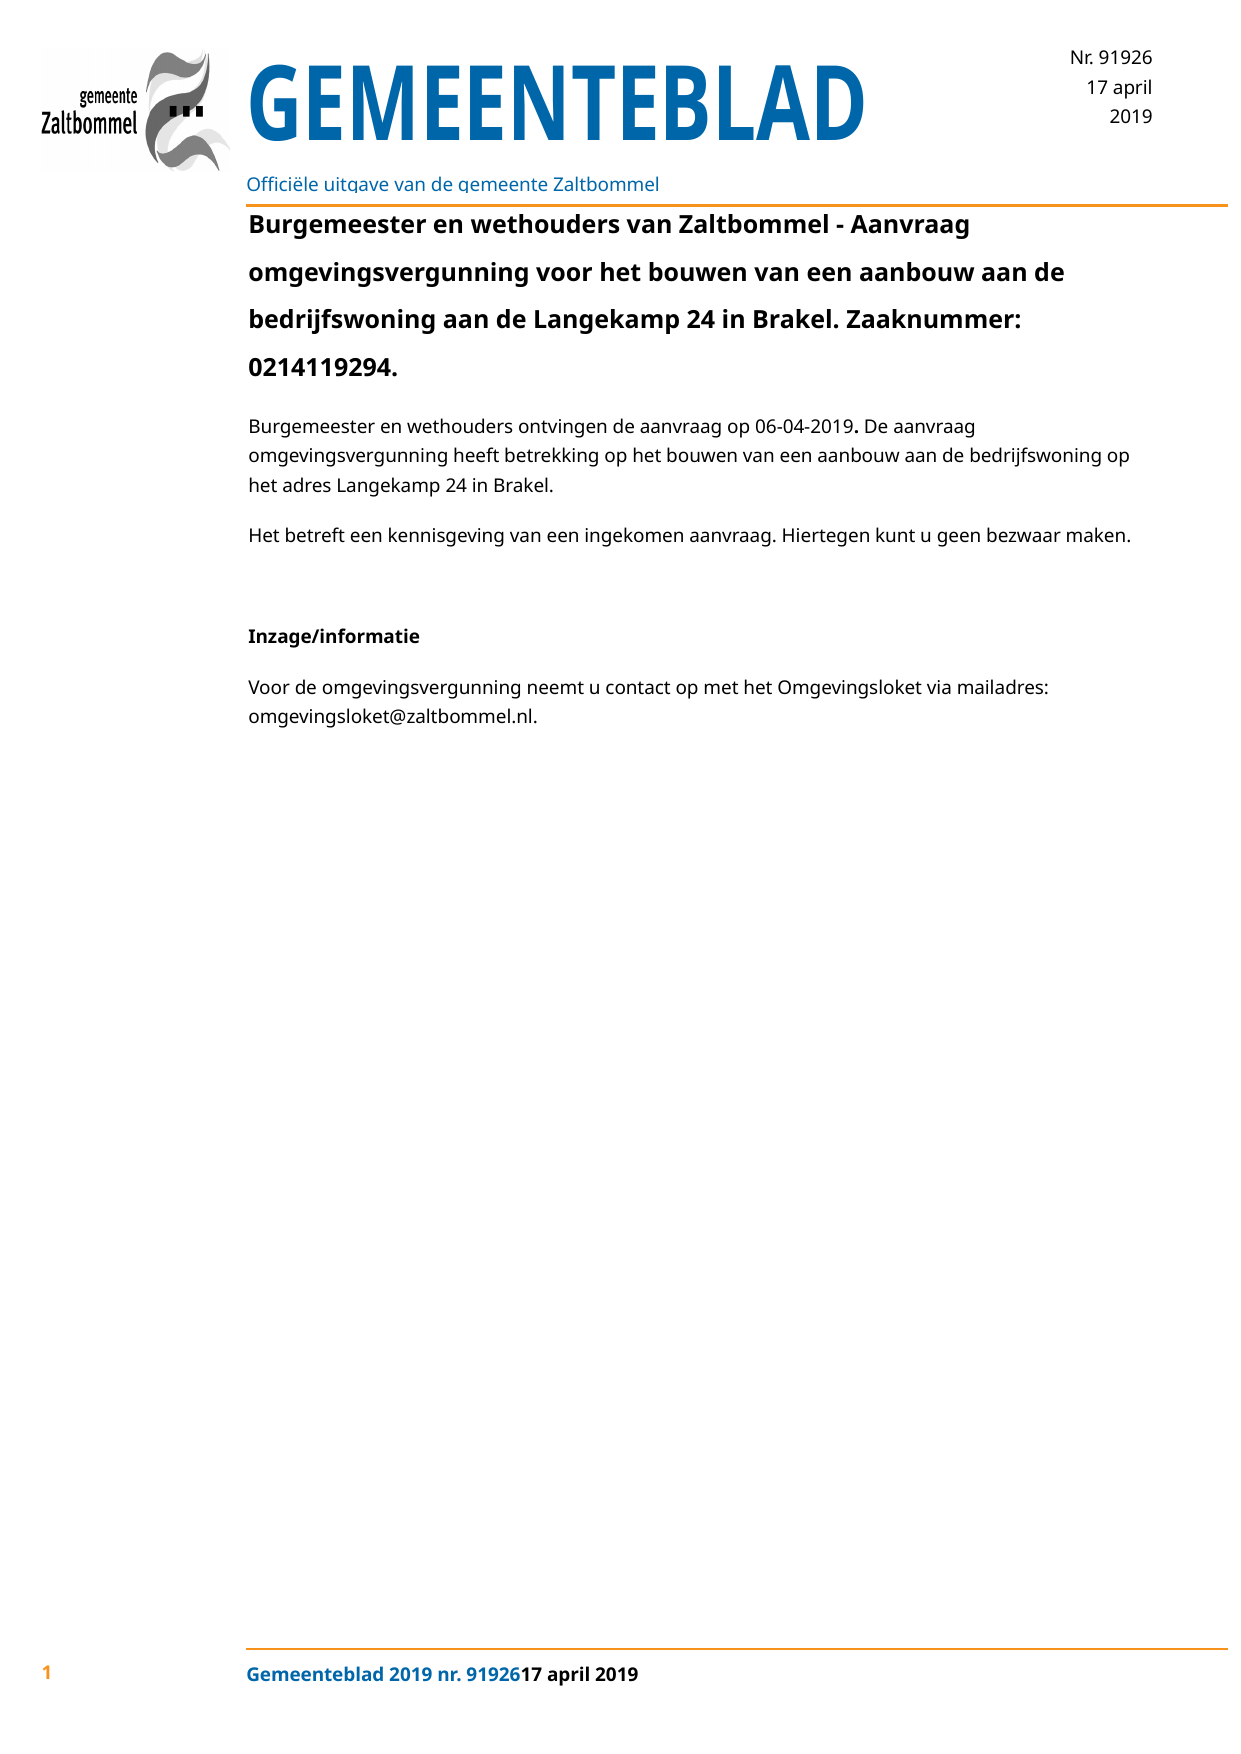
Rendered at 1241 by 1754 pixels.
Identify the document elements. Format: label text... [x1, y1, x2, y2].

text Inzage/informatie [248, 623, 1152, 649]
text Het betreft een kennisgeving van een ingekomen aanvraag. Hiertegen kunt u geen bezwaar maken. [248, 523, 1152, 548]
text Burgemeester en wethouders ontvingen de aanvraag op 06-04-2019. De aanvraag omgevingsvergunning heeft betrekking op het bouwen van een aanbouw aan de bedrijfswoning op het adres Langekamp 24 in Brakel. [248, 413, 1152, 498]
picture [41, 47, 231, 172]
text Burgemeester en wethouders van Zaltbommel - Aanvraag omgevingsvergunning voor het bouwen van een aanbouw aan de bedrijfswoning aan de Langekamp 24 in Brakel. Zaaknummer: 0214119294. [248, 207, 1152, 384]
text Voor de omgevingsvergunning neemt u contact op met het Omgevingsloket via mailadres: omgevingsloket@zaltbommel.nl. [248, 674, 1152, 729]
